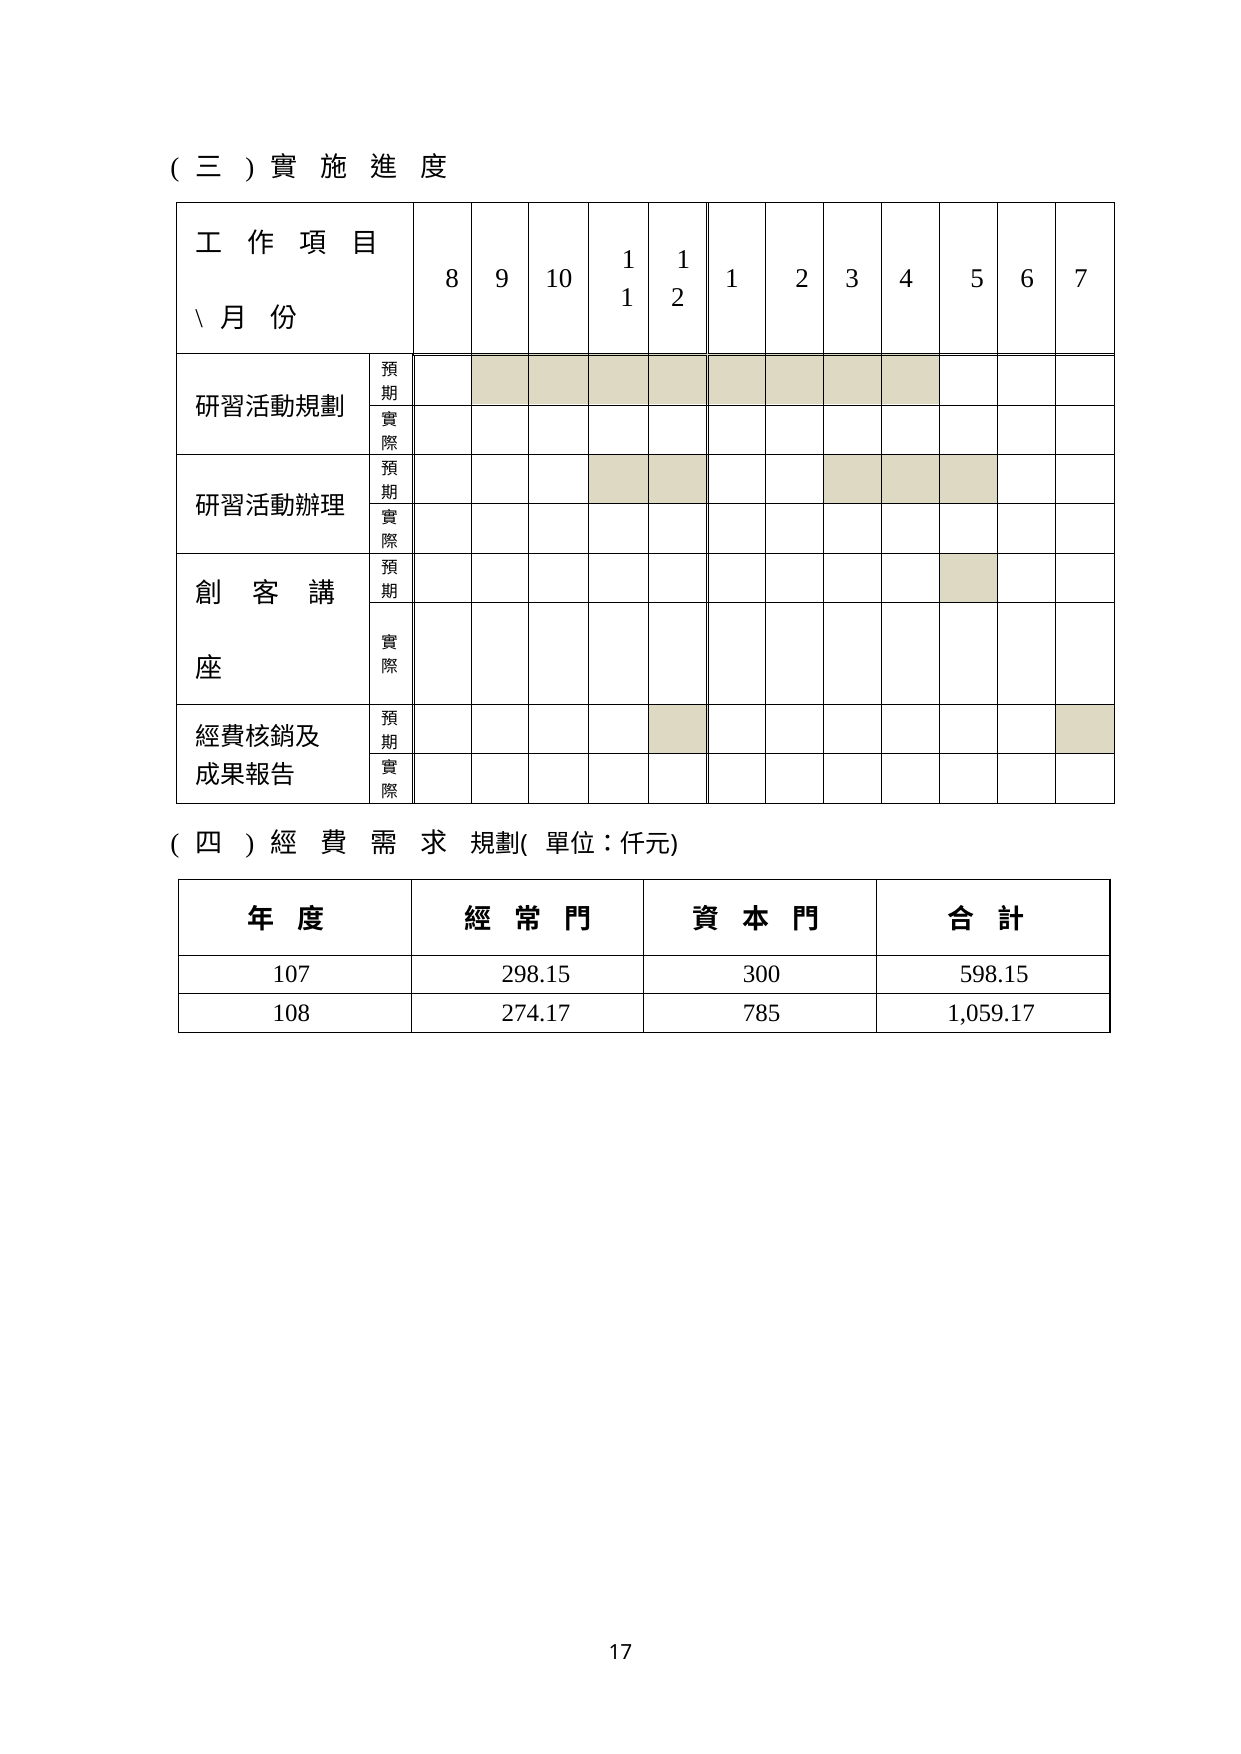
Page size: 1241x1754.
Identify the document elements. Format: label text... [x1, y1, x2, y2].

table_cell [472, 754, 528, 802]
table_cell 創客講座 [177, 554, 369, 704]
table_cell [472, 356, 528, 404]
table_cell [709, 554, 765, 602]
table_cell 研習活動辦理 [177, 455, 369, 553]
table_cell 預期 [370, 455, 412, 503]
table_cell [649, 554, 706, 602]
table_cell [882, 554, 939, 602]
table_cell [649, 705, 706, 753]
table_cell [709, 356, 765, 404]
table_cell [882, 603, 939, 704]
table_cell [940, 406, 997, 454]
table_cell [415, 754, 471, 802]
table_cell [1056, 603, 1114, 704]
table_cell [882, 754, 939, 802]
table_header 4 [882, 203, 939, 353]
table_header 10 [529, 203, 588, 353]
table_cell [940, 554, 997, 602]
table_cell 300 [644, 956, 876, 993]
table_cell [589, 705, 648, 753]
table_cell [1056, 754, 1114, 802]
table_cell [472, 504, 528, 553]
table_header 經常門 [412, 880, 643, 954]
table_cell [709, 754, 765, 802]
table_cell [529, 406, 588, 454]
table_cell [589, 554, 648, 602]
table_cell [998, 356, 1055, 404]
table_cell 107 [179, 956, 411, 993]
table_cell [998, 705, 1055, 753]
table_header 資本門 [644, 880, 876, 954]
table_cell [709, 603, 765, 704]
table_cell [589, 356, 648, 404]
table_cell [1056, 356, 1114, 404]
table_header 5 [940, 203, 997, 353]
table_cell 預期 [370, 354, 412, 404]
table_cell [940, 754, 997, 802]
table_cell 實際 [370, 603, 412, 704]
text (四)經費需求規劃(單位：仟元) [170, 803, 1120, 878]
table_cell [709, 455, 765, 503]
table_header 合計 [877, 880, 1109, 954]
table_cell [709, 705, 765, 753]
table_cell [709, 406, 765, 454]
table_header 12 [649, 203, 706, 353]
table_cell [1056, 705, 1114, 753]
table_header 年度 [179, 880, 411, 954]
table_cell 預期 [370, 705, 412, 753]
table_cell [824, 504, 881, 553]
table_header 工作項目\月份 [177, 203, 413, 353]
table_cell [589, 406, 648, 454]
table_cell [882, 455, 939, 503]
table_cell [529, 356, 588, 404]
table_cell [415, 504, 471, 553]
table_cell 298.15 [412, 956, 643, 993]
table_cell 經費核銷及 成果報告 [177, 705, 369, 802]
table_cell [472, 603, 528, 704]
table_cell [529, 455, 588, 503]
table_cell [824, 554, 881, 602]
table_cell [649, 356, 706, 404]
table_cell [472, 554, 528, 602]
table_cell [415, 705, 471, 753]
table_cell [649, 603, 706, 704]
table_cell [649, 406, 706, 454]
table_cell 實際 [370, 754, 412, 802]
table_cell 598.15 [877, 956, 1109, 993]
table_cell 274.17 [412, 994, 643, 1032]
table_cell 實際 [370, 406, 412, 454]
table_cell 研習活動規劃 [177, 354, 369, 454]
table_cell [415, 554, 471, 602]
table_header 9 [472, 203, 528, 353]
table_cell [1056, 554, 1114, 602]
table_cell [589, 754, 648, 802]
table_cell [998, 504, 1055, 553]
table_cell [766, 705, 823, 753]
table_cell [709, 504, 765, 553]
table_cell [649, 754, 706, 802]
table_header 6 [998, 203, 1055, 353]
table_cell [766, 406, 823, 454]
table_cell [940, 455, 997, 503]
table_cell [940, 705, 997, 753]
table_cell 108 [179, 994, 411, 1032]
table_cell [882, 356, 939, 404]
table_cell [998, 603, 1055, 704]
table_cell [589, 455, 648, 503]
table_cell [1056, 504, 1114, 553]
table_cell [882, 504, 939, 553]
table_cell [940, 603, 997, 704]
table_cell [824, 705, 881, 753]
table_cell [824, 406, 881, 454]
table_cell [472, 406, 528, 454]
table_cell [766, 603, 823, 704]
table_cell [766, 554, 823, 602]
table_cell [940, 356, 997, 404]
table_cell [940, 504, 997, 553]
table_cell [998, 455, 1055, 503]
table_cell [415, 406, 471, 454]
table_cell [529, 504, 588, 553]
table_cell [766, 356, 823, 404]
table_cell [472, 705, 528, 753]
table_cell [529, 554, 588, 602]
table_cell [589, 504, 648, 553]
table_cell 785 [644, 994, 876, 1032]
table_cell [998, 554, 1055, 602]
table_cell [824, 356, 881, 404]
text (三)實施進度 [170, 127, 1120, 202]
table_header 3 [824, 203, 881, 353]
table_cell [529, 705, 588, 753]
table_header 2 [766, 203, 823, 353]
table_cell [649, 504, 706, 553]
table_cell [824, 603, 881, 704]
table_cell [998, 406, 1055, 454]
table_cell [766, 754, 823, 802]
table_header 1 [709, 203, 765, 353]
table_cell [882, 705, 939, 753]
table_header 8 [414, 203, 471, 353]
table_cell [766, 455, 823, 503]
table_cell [529, 754, 588, 802]
table_header 11 [589, 203, 648, 353]
table_cell [415, 603, 471, 704]
table_cell [472, 455, 528, 503]
table_cell [415, 455, 471, 503]
table_cell [824, 754, 881, 802]
table_cell [529, 603, 588, 704]
table_cell 預期 [370, 554, 412, 602]
table_header 7 [1056, 203, 1114, 353]
table_cell [415, 356, 471, 404]
table_cell [998, 754, 1055, 802]
table_cell [589, 603, 648, 704]
table_cell [766, 504, 823, 553]
table_cell [824, 455, 881, 503]
table_cell [882, 406, 939, 454]
table_cell 1,059.17 [877, 994, 1109, 1032]
table_cell 實際 [370, 504, 412, 553]
table_cell [649, 455, 706, 503]
table_cell [1056, 406, 1114, 454]
table_cell [1056, 455, 1114, 503]
